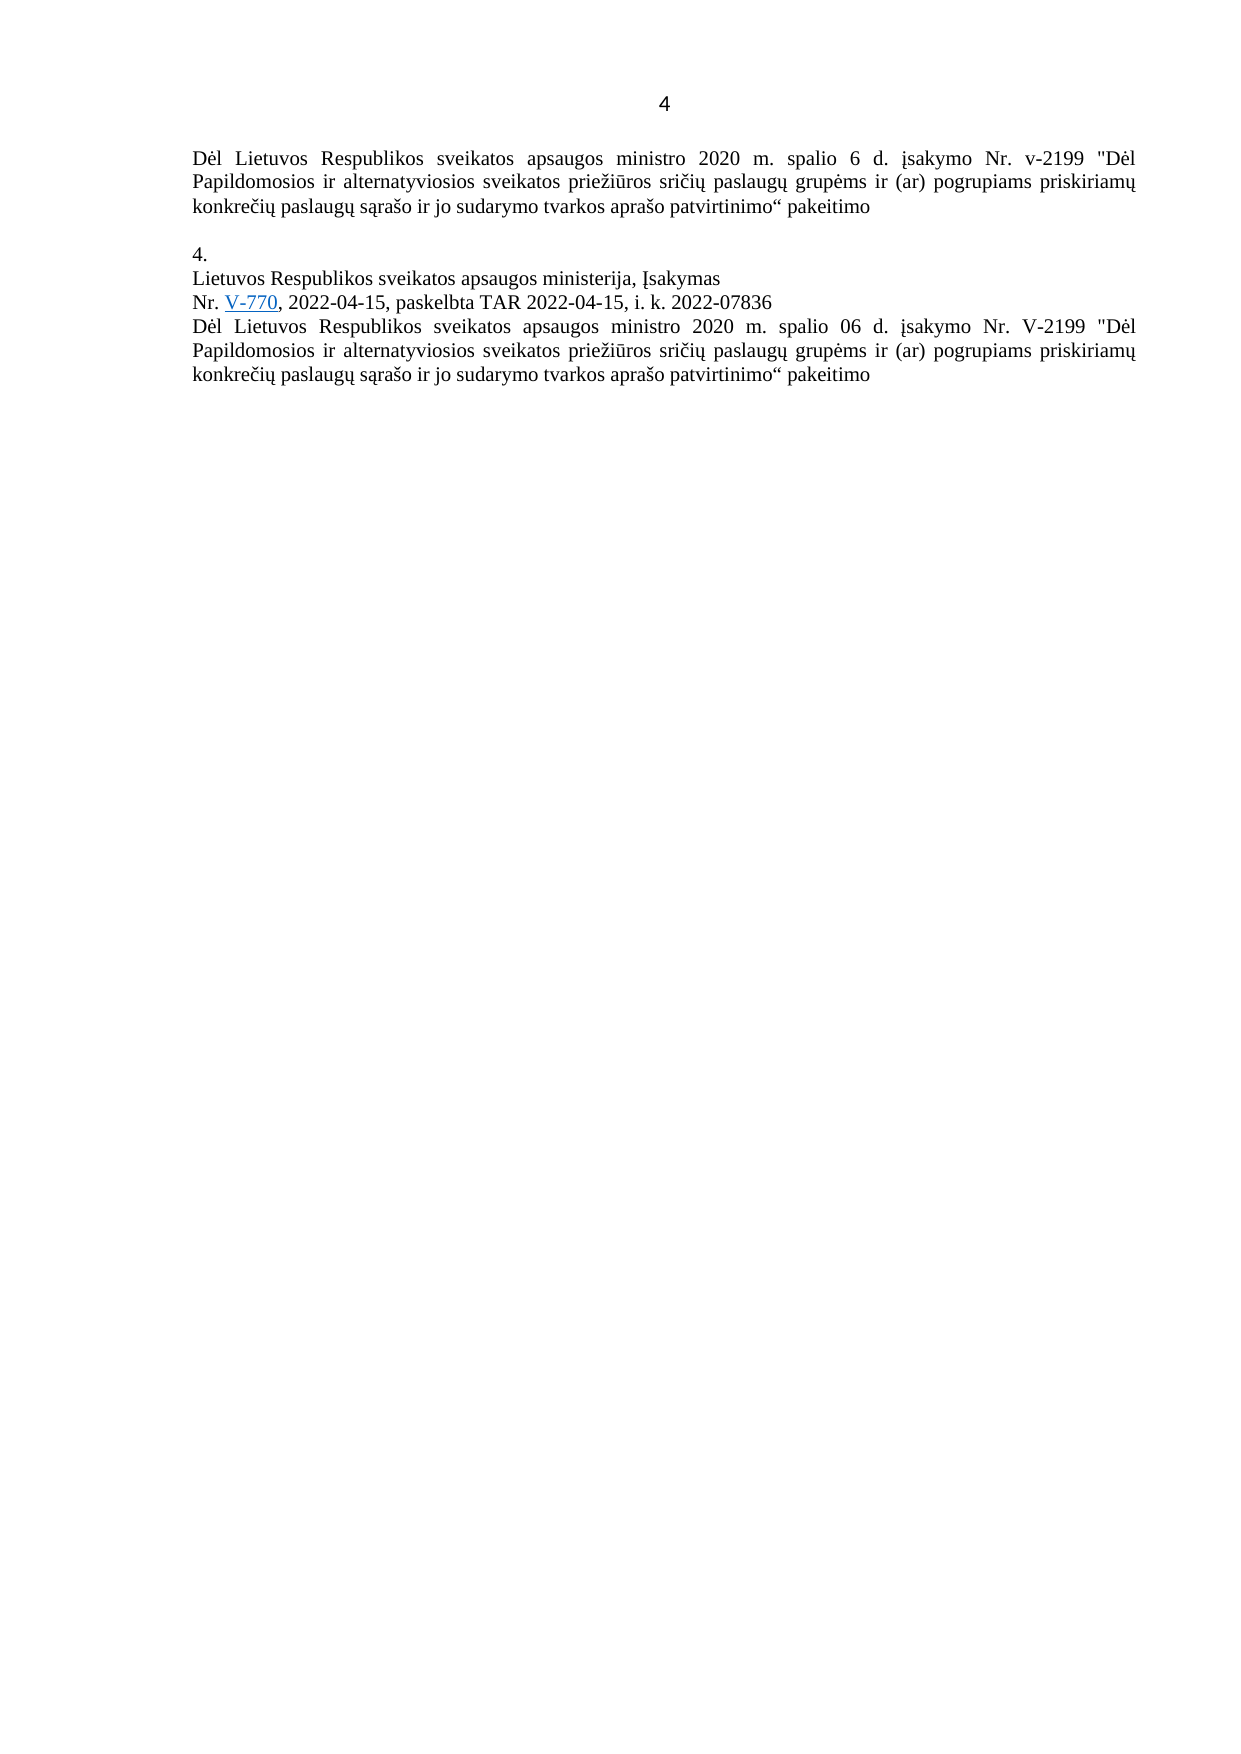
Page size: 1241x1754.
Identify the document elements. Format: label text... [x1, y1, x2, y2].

text Dėl Lietuvos Respublikos sveikatos apsaugos ministro 2020 m. spalio 06 d. įsakymo Nr. V-2199 "Dėl Papildomosios ir alternatyviosios sveikatos priežiūros sričių paslaugų grupėms ir (ar) pogrupiams priskiriamų konkrečių paslaugų sąrašo ir jo sudarymo tvarkos aprašo patvirtinimo“ pakeitimo [192, 314, 1137, 386]
text Lietuvos Respublikos sveikatos apsaugos ministerija, Įsakymas [192, 266, 1137, 290]
text 4. [192, 242, 1137, 266]
text Dėl Lietuvos Respublikos sveikatos apsaugos ministro 2020 m. spalio 6 d. įsakymo Nr. v-2199 "Dėl Papildomosios ir alternatyviosios sveikatos priežiūros sričių paslaugų grupėms ir (ar) pogrupiams priskiriamų konkrečių paslaugų sąrašo ir jo sudarymo tvarkos aprašo patvirtinimo“ pakeitimo [192, 145, 1137, 218]
text Nr. V-770, 2022-04-15, paskelbta TAR 2022-04-15, i. k. 2022-07836 [192, 290, 1137, 314]
